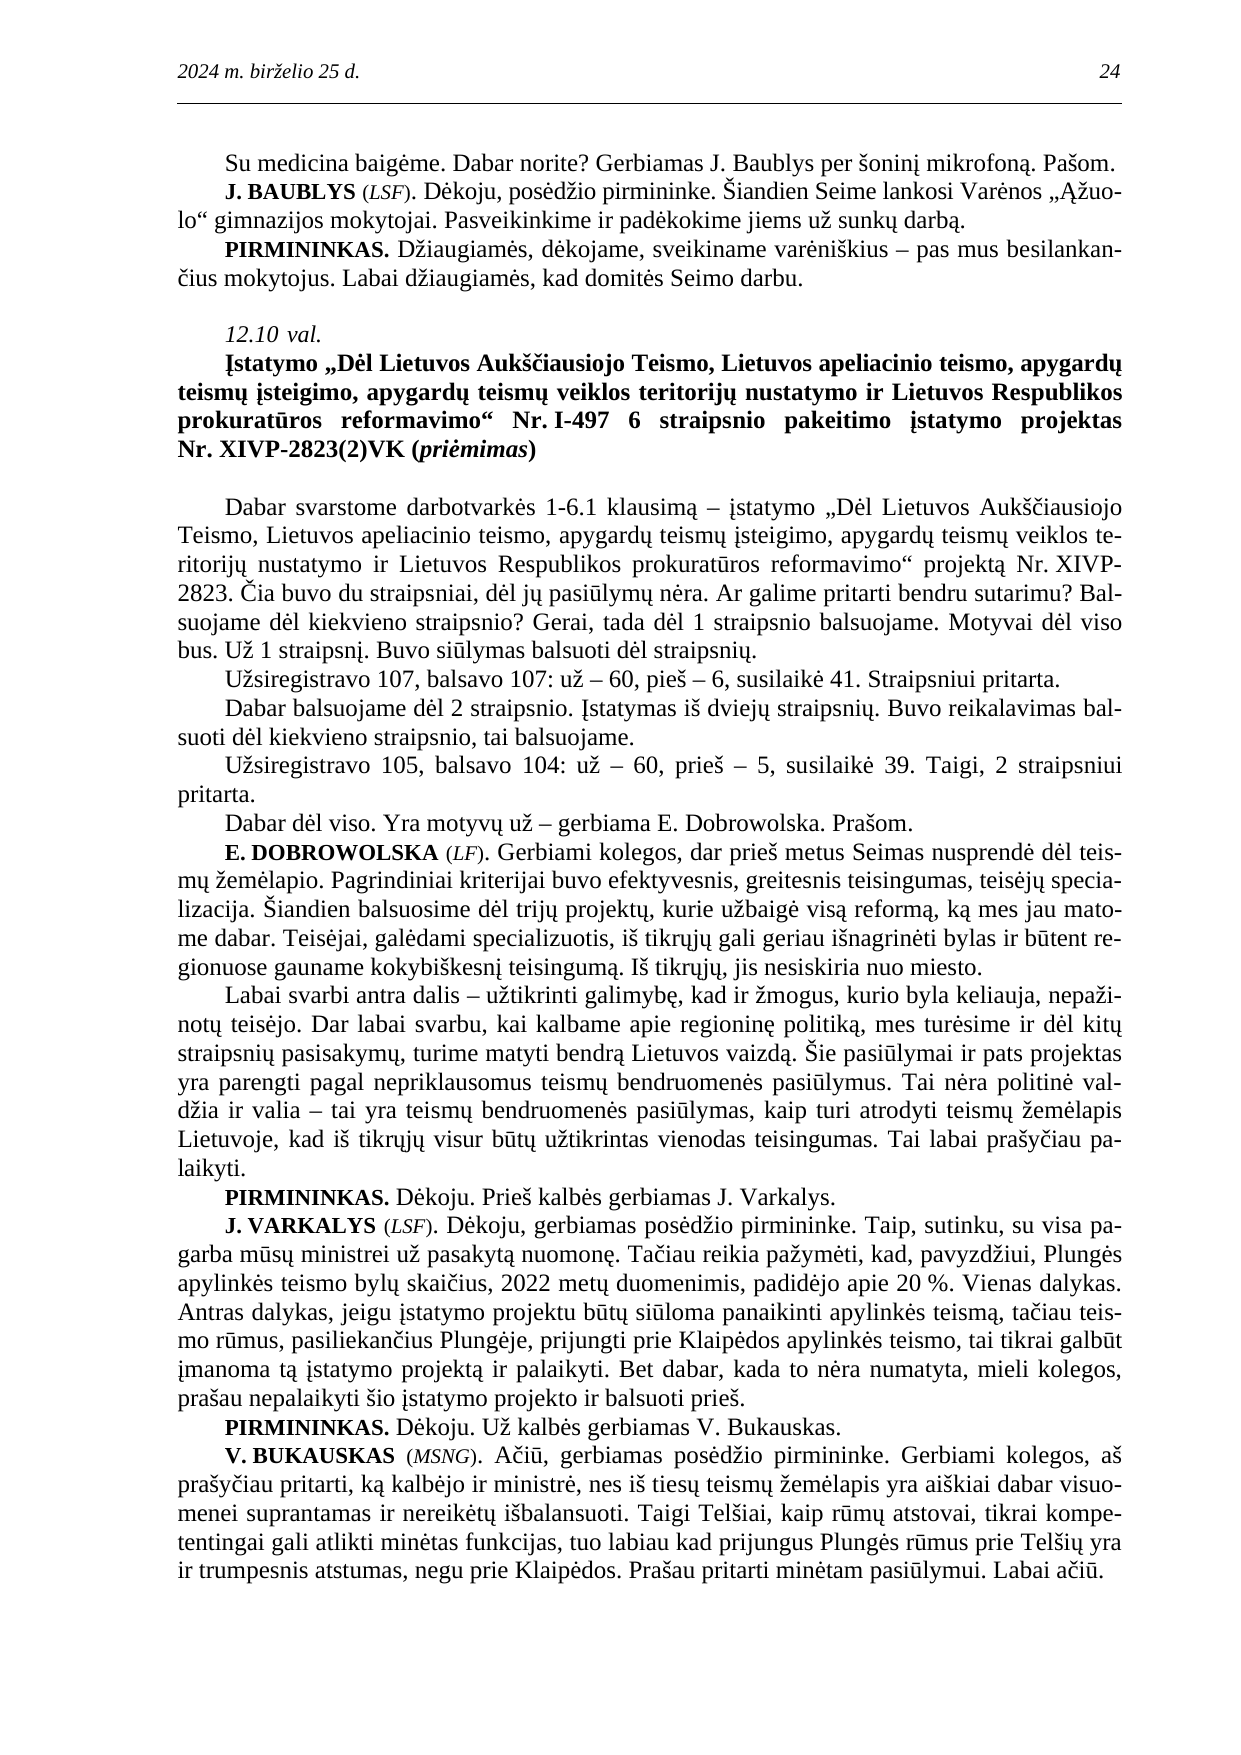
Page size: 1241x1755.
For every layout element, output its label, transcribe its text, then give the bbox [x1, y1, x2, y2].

text Už­si­re­gist­ra­vo 105, bal­sa­vo 104: už – 60, prieš – 5, su­si­lai­kė 39. Tai­gi, 2 straips­niui pritar­ta. [177, 750, 1122, 808]
text PIRMININKAS. Dė­ko­ju. Prieš kal­bės ger­bia­mas J. Var­ka­lys. [177, 1182, 1122, 1210]
text Už­si­re­gist­ra­vo 107, bal­sa­vo 107: už – 60, pieš – 6, su­si­lai­kė 41. Straips­niui pri­tar­ta. [177, 664, 1122, 693]
text 12.10 val. [224, 320, 1122, 348]
text Da­bar svars­to­me dar­bo­tvarkės 1-6.1 klau­si­mą – įsta­ty­mo „Dėl Lie­tu­vos Aukš­čiau­sio­jo Teis­mo, Lie­tu­vos ape­lia­ci­nio teis­mo, apy­gar­dų teis­mų įstei­gi­mo, apy­gar­dų teis­mų veik­los te­ri­to­ri­jų nu­sta­ty­mo ir Lie­tu­vos Res­pub­li­kos pro­ku­ra­tū­ros re­for­ma­vi­mo“ pro­jek­tą Nr. XIVP-2823. Čia bu­vo du straips­niai, dėl jų pa­siū­ly­mų nė­ra. Ar ga­li­me pri­tar­ti ben­dru su­ta­ri­mu? Bal­suo­ja­me dėl kiek­vie­no straips­nio? Ge­rai, ta­da dėl 1 straips­nio bal­suo­ja­me. Mo­ty­vai dėl vi­so bus. Už 1 straips­nį. Bu­vo siū­ly­mas bal­suo­ti dėl straips­nių. [177, 492, 1122, 664]
text J. BAUBLYS (LSF). Dė­ko­ju, po­sė­džio pir­mi­nin­ke. Šian­dien Sei­me lan­ko­si Va­rė­nos „Ąžuo­lo“ gim­na­zi­jos mo­ky­to­jai. Pa­svei­kin­ki­me ir pa­dė­ko­ki­me jiems už sun­kų dar­bą. [177, 176, 1122, 234]
text PIRMININKAS. Džiau­gia­mės, dė­ko­ja­me, svei­ki­na­me va­rė­niš­kius – pas mus be­si­lan­kan­čius mo­ky­to­jus. La­bai džiau­gia­mės, kad do­mi­tės Sei­mo dar­bu. [177, 234, 1122, 291]
text Da­bar dėl vi­so. Yra mo­ty­vų už – ger­bia­ma E. Dob­ro­wols­ka. Pra­šom. [177, 808, 1122, 837]
text E. DOBROWOLSKA (LF). Ger­bia­mi ko­le­gos, dar prieš me­tus Sei­mas nu­spren­dė dėl teis­mų že­mė­la­pio. Pa­grin­di­niai kri­te­ri­jai bu­vo efek­ty­ves­nis, grei­tes­nis tei­sin­gu­mas, tei­sė­jų spe­cia­li­za­ci­ja. Šian­dien bal­suo­si­me dėl tri­jų pro­jek­tų, ku­rie už­bai­gė vi­są re­for­mą, ką mes jau ma­to­me da­bar. Tei­sė­jai, ga­lė­da­mi spe­cia­li­zuo­tis, iš tik­rų­jų ga­li ge­riau iš­nag­ri­nė­ti by­las ir bū­tent re­gio­nuo­se gau­na­me ko­ky­biš­kes­nį tei­sin­gu­mą. Iš tik­rų­jų, jis ne­si­ski­ria nuo mies­to. [177, 837, 1122, 980]
text J. VARKALYS (LSF). Dė­ko­ju, ger­bia­mas po­sė­džio pir­mi­nin­ke. Taip, su­tin­ku, su vi­sa pa­gar­ba mū­sų mi­nist­rei už pa­sa­ky­tą nuo­mo­nę. Ta­čiau rei­kia pa­žy­mė­ti, kad, pa­vyz­džiui, Plun­gės apy­lin­kės teis­mo by­lų skai­čius, 2022 me­tų duo­me­ni­mis, pa­di­dė­jo apie 20 %. Vie­nas da­ly­kas. Ant­ras da­ly­kas, jei­gu įsta­ty­mo pro­jek­tu bū­tų siū­lo­ma pa­nai­kin­ti apy­lin­kės teis­mą, ta­čiau teis­mo rū­mus, pa­si­lie­kan­čius Plun­gė­je, pri­jung­ti prie Klai­pė­dos apy­lin­kės teis­mo, tai tik­rai gal­būt įma­no­ma tą įsta­ty­mo pro­jek­tą ir pa­lai­ky­ti. Bet da­bar, ka­da to nė­ra nu­ma­ty­ta, mie­li ko­le­gos, pra­šau ne­pa­lai­ky­ti šio įsta­ty­mo pro­jek­to ir bal­suo­ti prieš. [177, 1210, 1122, 1412]
text Įsta­ty­mo „Dėl Lie­tu­vos Aukš­čiau­sio­jo Teis­mo, Lie­tu­vos ape­lia­ci­nio teis­mo, apy­gar­dų teis­mų įstei­gi­mo, apy­gar­dų teis­mų veik­los te­ri­to­ri­jų nu­sta­ty­mo ir Lie­tu­vos Res­pub­li­kos pro­ku­ra­tū­ros re­for­ma­vi­mo“ Nr. I-497 6 straips­nio pa­kei­ti­mo įsta­ty­mo pro­jek­tas Nr. XIVP-2823(2)VK (pri­ėmi­mas) [177, 348, 1122, 463]
text La­bai svar­bi an­tra da­lis – už­tik­rin­ti ga­li­my­bę, kad ir žmo­gus, ku­rio by­la ke­liau­ja, ne­pa­ži­no­tų tei­sė­jo. Dar la­bai svar­bu, kai kal­ba­me apie re­gio­ni­nę po­li­ti­ką, mes tu­rė­si­me ir dėl ki­tų straips­nių pa­si­sa­ky­mų, tu­ri­me ma­ty­ti ben­drą Lie­tu­vos vaiz­dą. Šie pa­siū­ly­mai ir pats pro­jek­tas yra pa­reng­ti pa­gal ne­pri­klau­so­mus teis­mų ben­druo­me­nės pa­siū­ly­mus. Tai nė­ra po­li­ti­nė val­džia ir va­lia – tai yra teis­mų ben­druo­me­nės pa­siū­ly­mas, kaip tu­ri at­ro­dy­ti teis­mų že­mė­la­pis Lie­tu­vo­je, kad iš tik­rų­jų vi­sur bū­tų už­tik­rin­tas vie­no­das tei­sin­gu­mas. Tai la­bai pra­šy­čiau pa­laiky­ti. [177, 980, 1122, 1182]
text PIRMININKAS. Dė­ko­ju. Už kal­bės ger­bia­mas V. Bu­kaus­kas. [177, 1412, 1122, 1440]
text V. BUKAUSKAS (MSNG). Ačiū, ger­bia­mas po­sė­džio pir­mi­nin­ke. Ger­bia­mi ko­le­gos, aš pra­šy­čiau pri­tar­ti, ką kal­bė­jo ir mi­nist­rė, nes iš tie­sų teis­mų že­mė­la­pis yra aiš­kiai da­bar vi­suo­me­nei su­pran­ta­mas ir ne­rei­kė­tų iš­ba­lan­suo­ti. Tai­gi Tel­šiai, kaip rū­mų at­sto­vai, tik­rai kom­pe­ten­tin­gai ga­li at­lik­ti mi­nė­tas funk­ci­jas, tuo la­biau kad pri­jun­gus Plun­gės rū­mus prie Tel­šių yra ir trum­pes­nis at­stu­mas, ne­gu prie Klai­pė­dos. Pra­šau pri­tar­ti mi­nė­tam pa­siū­ly­mui. La­bai ačiū. [177, 1440, 1122, 1584]
text Su me­di­ci­na bai­gė­me. Da­bar no­ri­te? Ger­bia­mas J. Baub­lys per šo­ni­nį mik­ro­fo­ną. Pa­šom. [177, 148, 1122, 176]
text Da­bar bal­suo­ja­me dėl 2 straips­nio. Įsta­ty­mas iš dvie­jų straips­nių. Bu­vo rei­ka­la­vi­mas bal­suo­ti dėl kiek­vie­no straips­nio, tai bal­suo­ja­me. [177, 693, 1122, 750]
